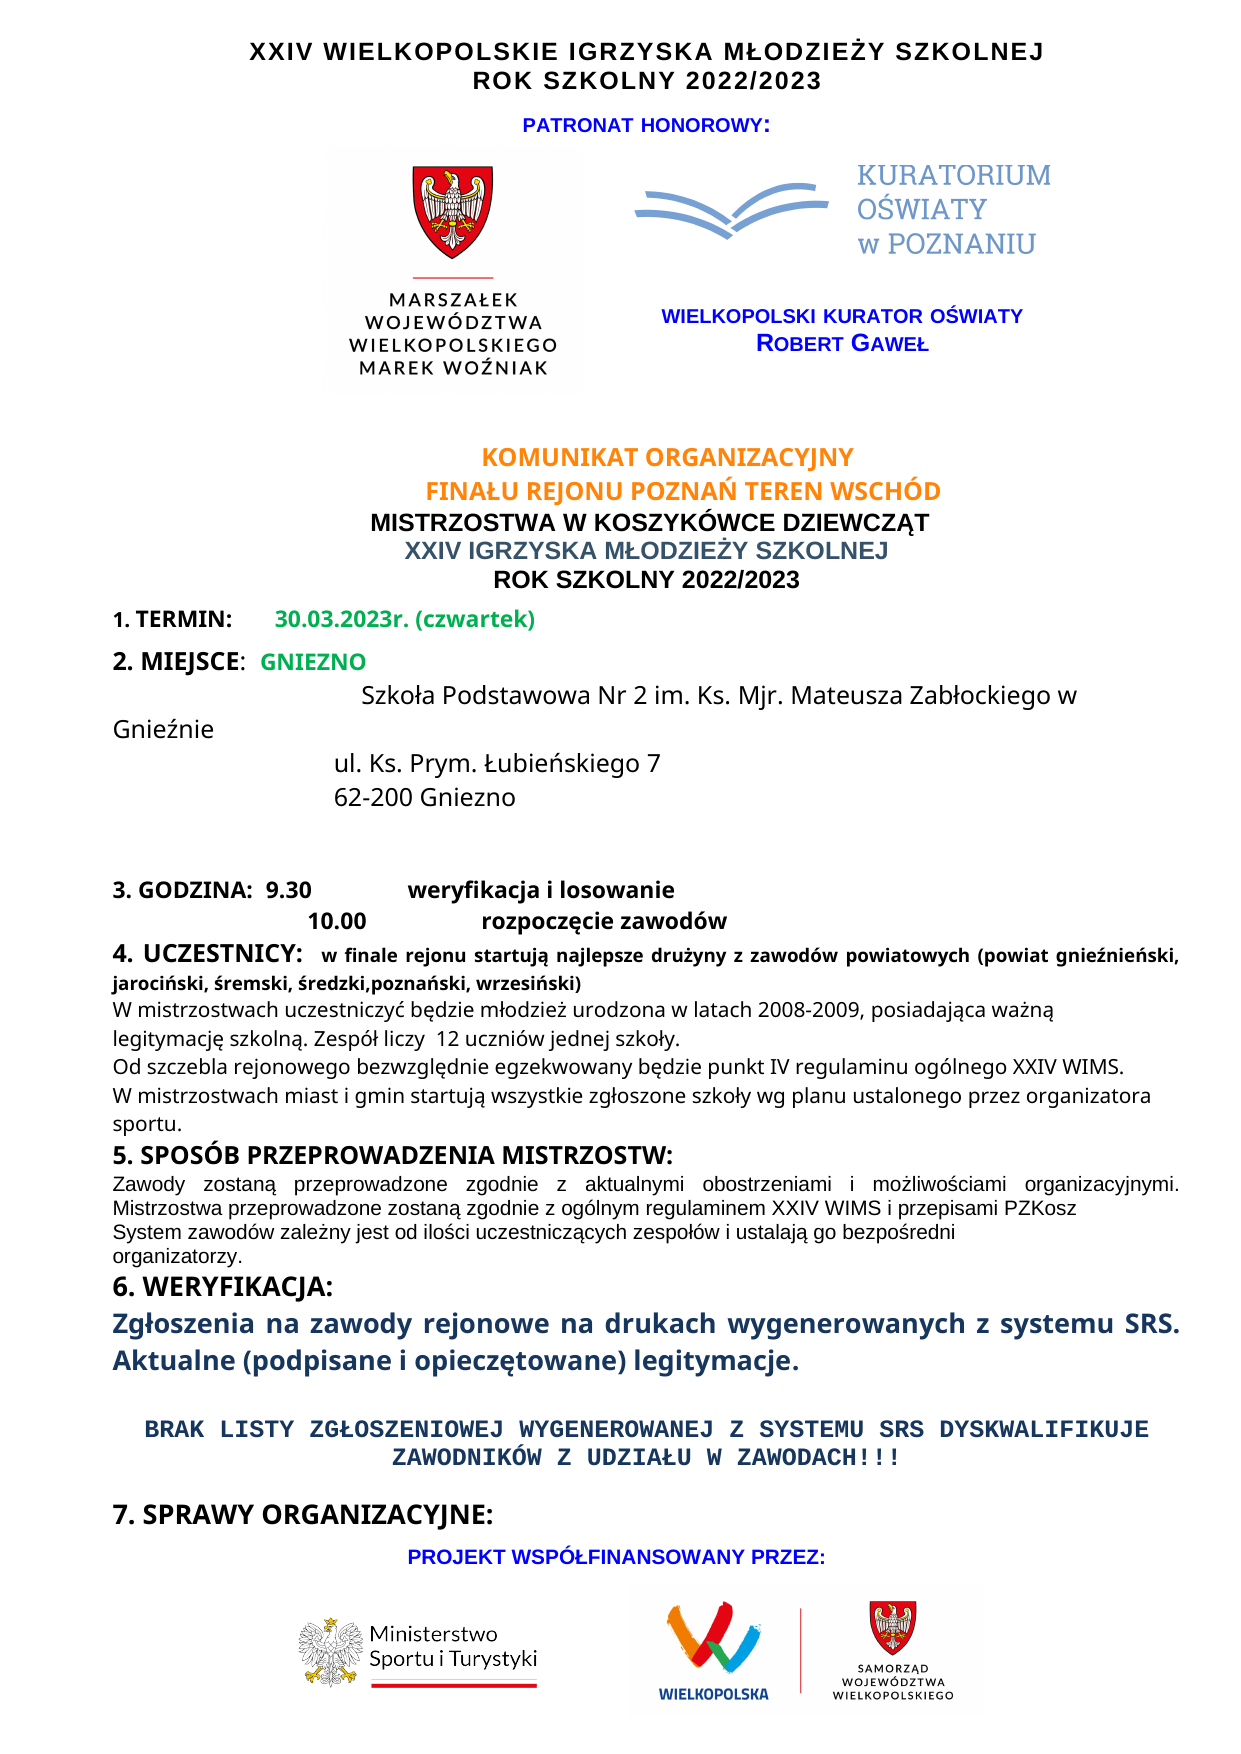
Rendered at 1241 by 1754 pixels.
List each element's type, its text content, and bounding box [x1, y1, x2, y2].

text 10.00 rozpoczęcie zawodów [112, 905, 1181, 936]
text 62-200 Gniezno [112, 779, 1181, 813]
text System zawodów zależny jest od ilości uczestniczących zespołów i ustalają go bezpośredni [112, 1220, 1181, 1244]
text Szkoła Podstawowa Nr 2 im. Ks. Mjr. Mateusza Zabłockiego w Gnieźnie [112, 677, 1181, 745]
text BRAK LISTY ZGŁOSZENIOWEJ WYGENEROWANEJ Z SYSTEMU SRS DYSKWALIFIKUJE ZAWODNIKÓW Z UDZIAŁU W ZAWODACH!!! [112, 1416, 1181, 1473]
picture [634, 165, 1051, 254]
text 6. WERYFIKACJA: [112, 1268, 1181, 1304]
text 3. GODZINA: 9.30 weryfikacja i losowanie [112, 873, 1181, 905]
text MISTRZOSTWA W KOSZYKÓWCE DZIEWCZĄT [112, 508, 1181, 536]
text 2. MIEJSCE: GNIEZNO [112, 643, 1181, 677]
text sportu. [112, 1109, 1181, 1138]
text 5. SPOSÓB PRZEPROWADZENIA MISTRZOSTW: [112, 1138, 1181, 1172]
text ROK SZKOLNY 2022/2023 [112, 565, 1181, 594]
text organizatorzy. [112, 1244, 1181, 1268]
text ul. Ks. Prym. Łubieńskiego 7 [112, 745, 1181, 779]
picture [629, 1584, 983, 1717]
text Zawody zostaną przeprowadzone zgodnie z aktualnymi obostrzeniami i możliwościami organizacyjnymi. Mistrzostwa przeprowadzone zostaną zgodnie z ogólnym regulaminem XXIV WIMS i przepisami PZKosz [112, 1172, 1181, 1220]
picture [322, 146, 583, 395]
picture [282, 1601, 553, 1704]
text Od szczebla rejonowego bezwzględnie egzekwowany będzie punkt IV regulaminu ogólnego XXIV WIMS. [112, 1052, 1181, 1081]
text KOMUNIKAT ORGANIZACYJNY [407, 439, 1181, 473]
subtitle Zgłoszenia na zawody rejonowe na drukach wygenerowanych z systemu SRS. Aktualne (podpisane i opieczętowane) legitymacje. [112, 1304, 1181, 1378]
text W mistrzostwach uczestniczyć będzie młodzież urodzona w latach 2008-2009, posiadająca ważną [112, 996, 1181, 1024]
text XXIV IGRZYSKA MŁODZIEŻY SZKOLNEJ [112, 536, 1181, 565]
text 7. SPRAWY ORGANIZACYJNE: [112, 1496, 1181, 1532]
text FINAŁU REJONU POZNAŃ TEREN WSCHÓD [186, 473, 1181, 508]
text W mistrzostwach miast i gmin startują wszystkie zgłoszone szkoły wg planu ustalonego przez organizatora [112, 1081, 1181, 1109]
text 4. UCZESTNICY: w finale rejonu startują najlepsze drużyny z zawodów powiatowych (powiat gnieźnieński, jarociński, śremski, średzki,poznański, wrzesiński) [112, 936, 1181, 996]
text legitymację szkolną. Zespół liczy 12 uczniów jednej szkoły. [112, 1024, 1181, 1052]
text 1. TERMIN: 30.03.2023r. (czwartek) [112, 603, 1181, 635]
